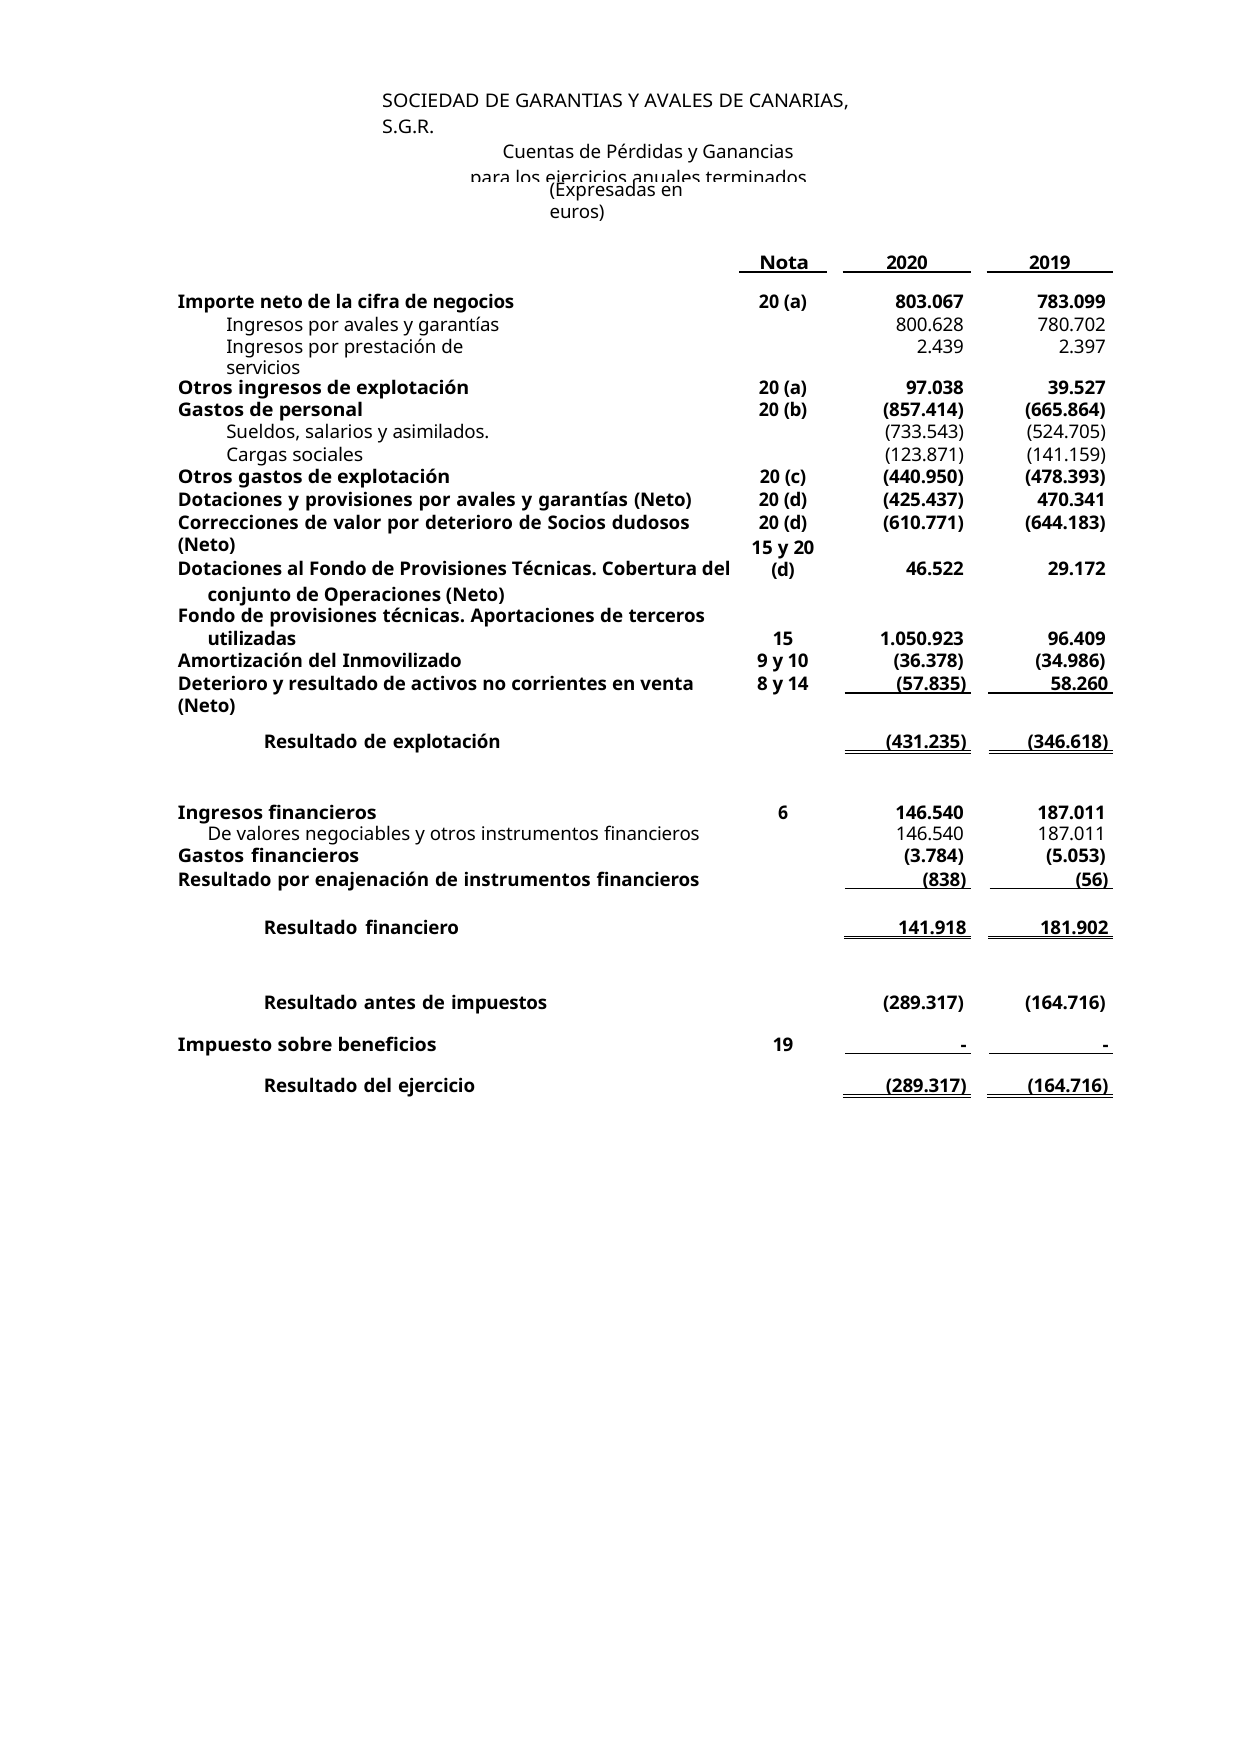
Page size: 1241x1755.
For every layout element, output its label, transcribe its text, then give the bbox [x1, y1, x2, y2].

table_cell [538, 423, 736, 445]
table_cell [736, 717, 834, 776]
table_cell Dotaciones y provisiones por avales y garantías (Neto) [173, 490, 736, 512]
table_cell 803.067 [834, 281, 978, 314]
table_cell 9 y 10 [736, 651, 834, 673]
table_cell 187.011 [978, 776, 1118, 824]
table_cell 470.341 [978, 490, 1118, 512]
table_cell Fondo de provisiones técnicas. Aportaciones de terceros [173, 607, 1118, 629]
table_cell (524.705) [978, 423, 1118, 445]
table_cell 2019 [978, 224, 1118, 281]
table_header (Expresadas en euros) [538, 181, 736, 224]
table_cell (57.835) [834, 673, 978, 717]
table_cell - [834, 1020, 978, 1065]
table_cell 800.628 [834, 315, 978, 337]
table_cell [736, 445, 834, 468]
table_cell Sueldos, salarios y asimilados. [173, 423, 538, 445]
table_header [736, 179, 1118, 224]
table_cell 146.540 [834, 824, 978, 846]
table_cell 2020 [834, 224, 978, 281]
table_cell Deterioro y resultado de activos no corrientes en venta (Neto) [173, 673, 736, 717]
table_cell (478.393) [978, 468, 1118, 490]
table_cell 20 (a) [736, 378, 834, 400]
table_cell 19 [736, 1020, 834, 1065]
table_cell (610.771) 46.522 [834, 512, 978, 607]
table_cell (431.235) [834, 717, 978, 776]
table_cell [736, 423, 834, 445]
table_cell 58.260 [978, 673, 1118, 717]
table_cell (164.716) [978, 961, 1118, 1020]
table_cell Resultado antes de impuestos [173, 961, 736, 1020]
table_cell Importe neto de la cifra de negocios [173, 281, 538, 314]
table_cell 181.902 [978, 903, 1118, 961]
table_cell [538, 224, 736, 281]
table_cell (56) [978, 869, 1118, 902]
table_cell 39.527 [978, 378, 1118, 400]
table_cell Otros gastos de explotación [173, 468, 736, 490]
table_cell Otros ingresos de explotación [173, 378, 538, 400]
table_cell (857.414) [834, 400, 978, 423]
table_cell (36.378) [834, 651, 978, 673]
table_cell [538, 315, 736, 337]
table_cell (838) [834, 869, 978, 902]
table_cell Ingresos por prestación de servicios [173, 337, 538, 378]
table_cell (440.950) [834, 468, 978, 490]
table_cell 1.050.923 [834, 629, 978, 651]
table_cell (3.784) [834, 846, 978, 868]
table_cell [538, 378, 736, 400]
table_header [173, 179, 538, 281]
table_cell 20 (d) 15 y 20 (d) [736, 512, 834, 607]
table_cell 97.038 [834, 378, 978, 400]
table_cell Nota [736, 224, 834, 281]
table_cell [736, 961, 834, 1020]
table_cell Resultado de explotación [173, 717, 736, 776]
table_cell (289.317) [834, 1065, 978, 1099]
table_cell [736, 1065, 834, 1099]
table_cell (346.618) [978, 717, 1118, 776]
table_cell 15 [736, 629, 834, 651]
table_cell [736, 824, 834, 846]
table_cell Resultado por enajenación de instrumentos financieros [173, 869, 736, 902]
table_cell Impuesto sobre beneficios [173, 1020, 736, 1065]
table_cell - [978, 1020, 1118, 1065]
table_cell (733.543) [834, 423, 978, 445]
table_cell De valores negociables y otros instrumentos financieros [173, 824, 736, 846]
table_cell Ingresos por avales y garantías [173, 315, 538, 337]
table_cell (644.183) 29.172 [978, 512, 1118, 607]
table_cell (34.986) [978, 651, 1118, 673]
table_cell Amortización del Inmovilizado [173, 651, 736, 673]
table_cell [538, 281, 736, 314]
table_cell 783.099 [978, 281, 1118, 314]
table_cell 96.409 [978, 629, 1118, 651]
table_cell 20 (b) [736, 400, 834, 423]
table_cell 2.439 [834, 337, 978, 378]
table_cell [538, 337, 736, 378]
table_cell (5.053) [978, 846, 1118, 868]
table_cell [736, 315, 834, 337]
table_cell 20 (c) [736, 468, 834, 490]
table_cell Gastos de personal [173, 400, 538, 423]
table_cell [736, 903, 834, 961]
table_cell [538, 445, 736, 468]
table_cell (665.864) [978, 400, 1118, 423]
table_cell [538, 400, 736, 423]
table_cell utilizadas [173, 629, 736, 651]
table_cell (164.716) [978, 1065, 1118, 1099]
table_cell 141.918 [834, 903, 978, 961]
table_cell Resultado financiero [173, 903, 736, 961]
table_cell 146.540 [834, 776, 978, 824]
table_cell (123.871) [834, 445, 978, 468]
table_cell 20 (d) [736, 490, 834, 512]
table_cell 780.702 [978, 315, 1118, 337]
table_cell 187.011 [978, 824, 1118, 846]
table_cell 20 (a) [736, 281, 834, 314]
table_cell 6 [736, 776, 834, 824]
table_cell 8 y 14 [736, 673, 834, 717]
table_cell (141.159) [978, 445, 1118, 468]
table_cell Gastos financieros [173, 846, 736, 868]
table_cell Correcciones de valor por deterioro de Socios dudosos (Neto) Dotaciones al Fondo de Provisiones Técnicas. Cobertura del conjunto de Operaciones (Neto) [173, 512, 736, 607]
table_cell [736, 337, 834, 378]
table_cell (425.437) [834, 490, 978, 512]
table_cell (289.317) [834, 961, 978, 1020]
table_cell 2.397 [978, 337, 1118, 378]
table_cell Resultado del ejercicio [173, 1065, 736, 1099]
table_cell Cargas sociales [173, 445, 538, 468]
table_cell [736, 846, 834, 868]
table_cell Ingresos financieros [173, 776, 736, 824]
table_cell [736, 869, 834, 902]
